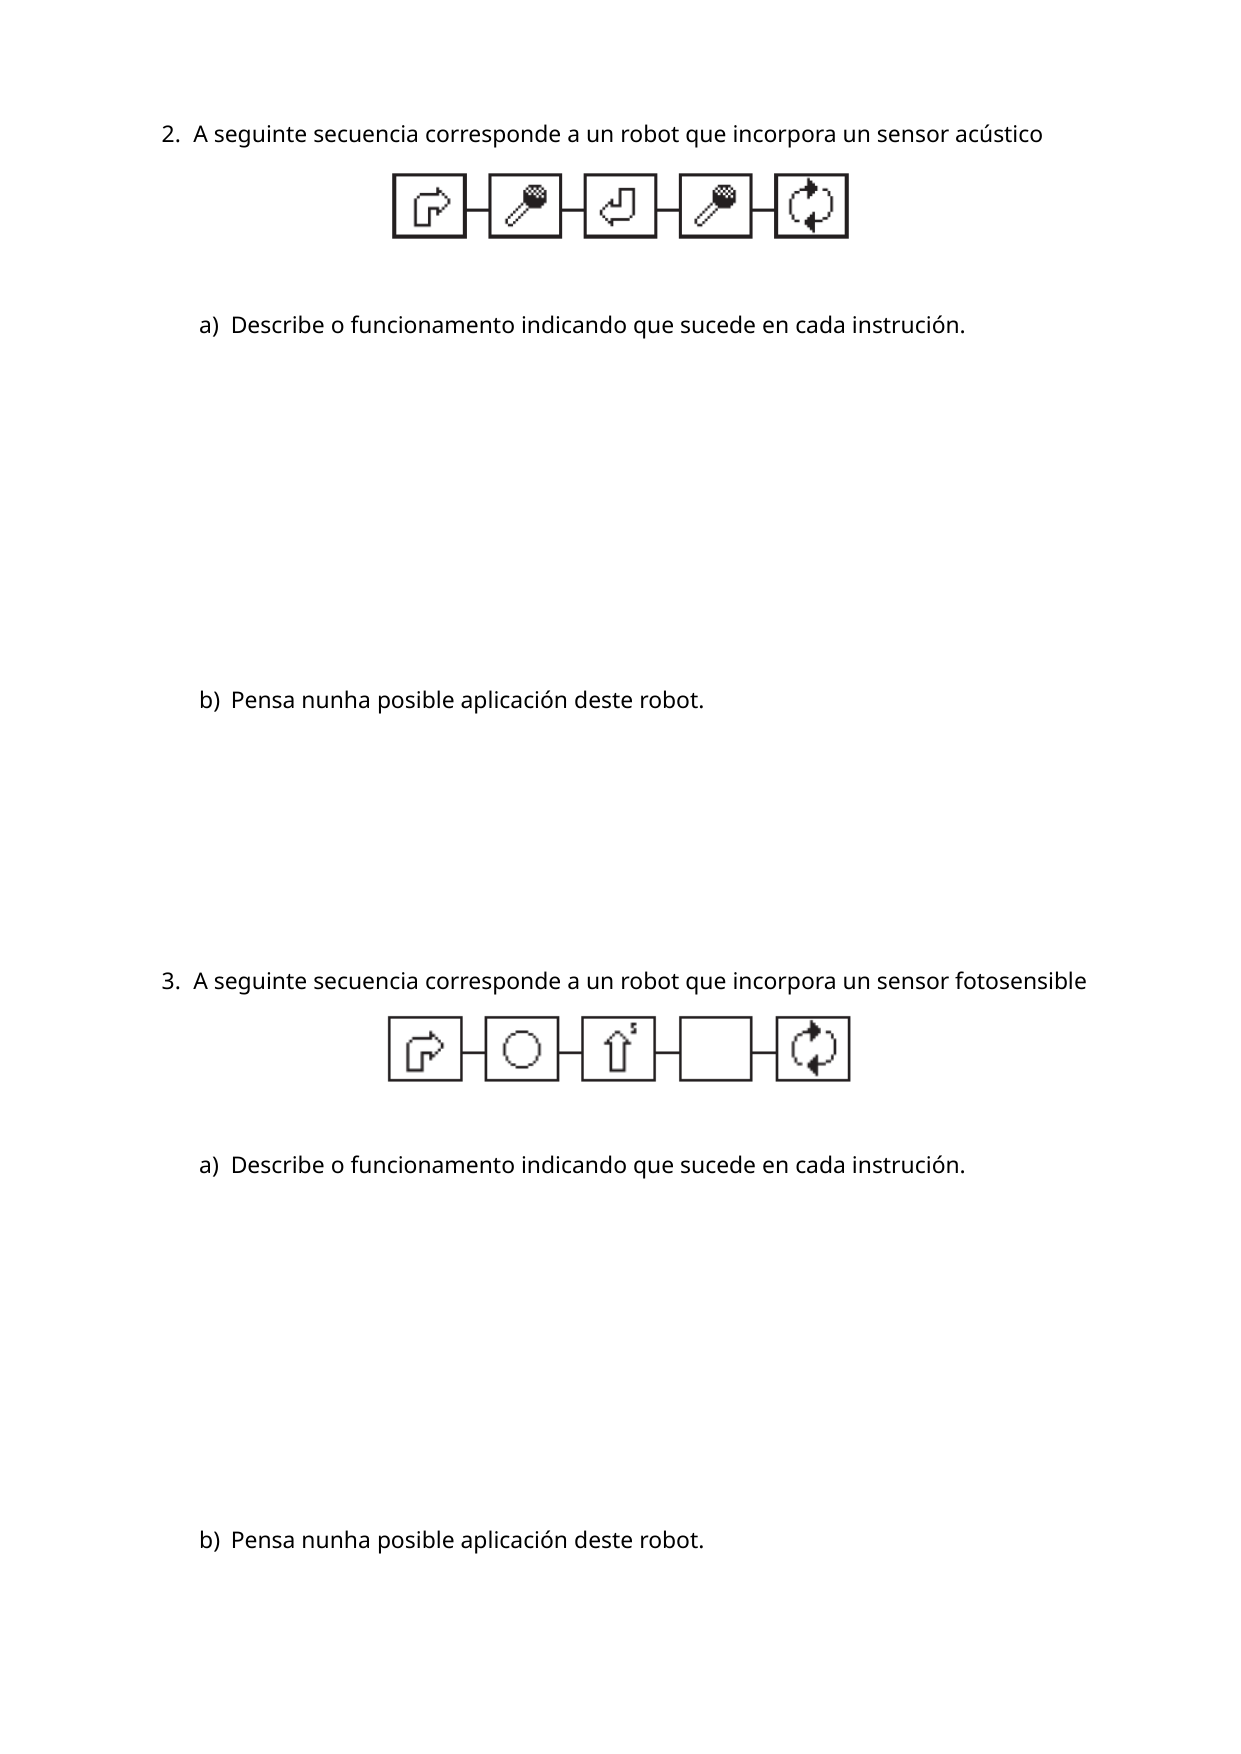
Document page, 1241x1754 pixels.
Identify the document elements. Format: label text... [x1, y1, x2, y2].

list A seguinte secuencia corresponde a un robot que incorpora un sensor fotosensible [156, 965, 1122, 996]
picture [383, 165, 857, 247]
list Pensa nunha posible aplicación deste robot. [193, 1524, 1122, 1555]
picture [383, 1012, 857, 1087]
list Pensa nunha posible aplicación deste robot. [193, 684, 1122, 715]
list Describe o funcionamento indicando que sucede en cada instrución. [193, 1149, 1122, 1180]
list A seguinte secuencia corresponde a un robot que incorpora un sensor acústico [156, 118, 1122, 149]
list Describe o funcionamento indicando que sucede en cada instrución. [193, 309, 1122, 340]
